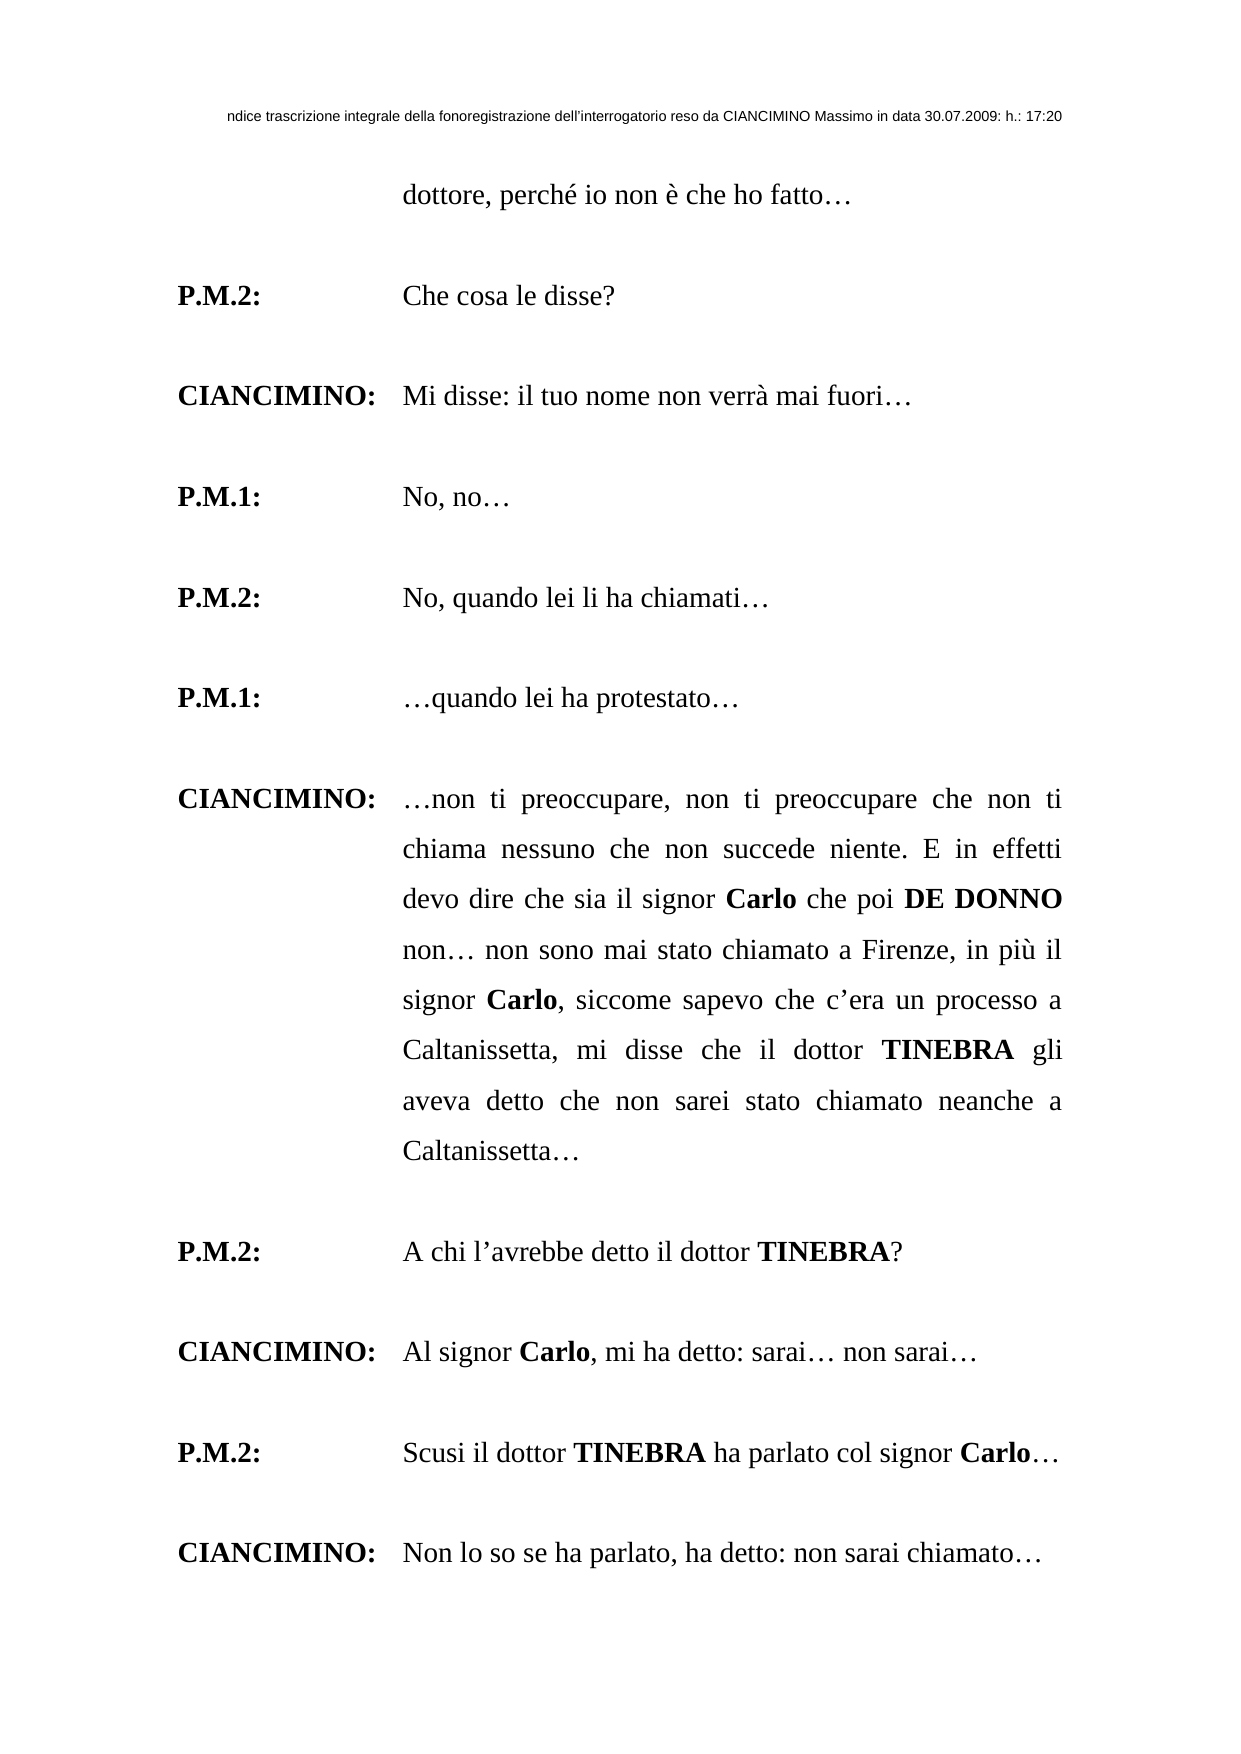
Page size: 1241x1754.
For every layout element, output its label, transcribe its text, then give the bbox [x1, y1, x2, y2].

text CIANCIMINO: Al signor Carlo, mi ha detto: sarai… non sarai… [177, 1334, 1063, 1368]
text P.M.1: …quando lei ha protestato… [177, 680, 1063, 714]
text P.M.2: No, quando lei li ha chiamati… [177, 580, 1063, 613]
text P.M.1: No, no… [177, 479, 1063, 513]
text P.M.2: Scusi il dottor TINEBRA ha parlato col signor Carlo… [177, 1435, 1063, 1468]
text P.M.2: Che cosa le disse? [177, 278, 1063, 311]
text CIANCIMINO: Mi disse: il tuo nome non verrà mai fuori… [177, 378, 1063, 412]
text P.M.2: A chi l’avrebbe detto il dottor TINEBRA? [177, 1234, 1063, 1267]
text CIANCIMINO: Non lo so se ha parlato, ha detto: non sarai chiamato… [177, 1536, 1063, 1569]
text CIANCIMINO: …non ti preoccupare, non ti preoccupare che non ti chiama nessuno che non succede niente. E in effetti devo dire che sia il signor Carlo che poi DE DONNO non… non sono mai stato chiamato a Firenze, in più il signor Carlo, siccome sapevo che c’era un processo a Caltanissetta, mi disse che il dottor TINEBRA gli aveva detto che non sarei stato chiamato neanche a Caltanissetta… [177, 781, 1063, 1167]
text dottore, perché io non è che ho fatto… [177, 177, 1063, 211]
